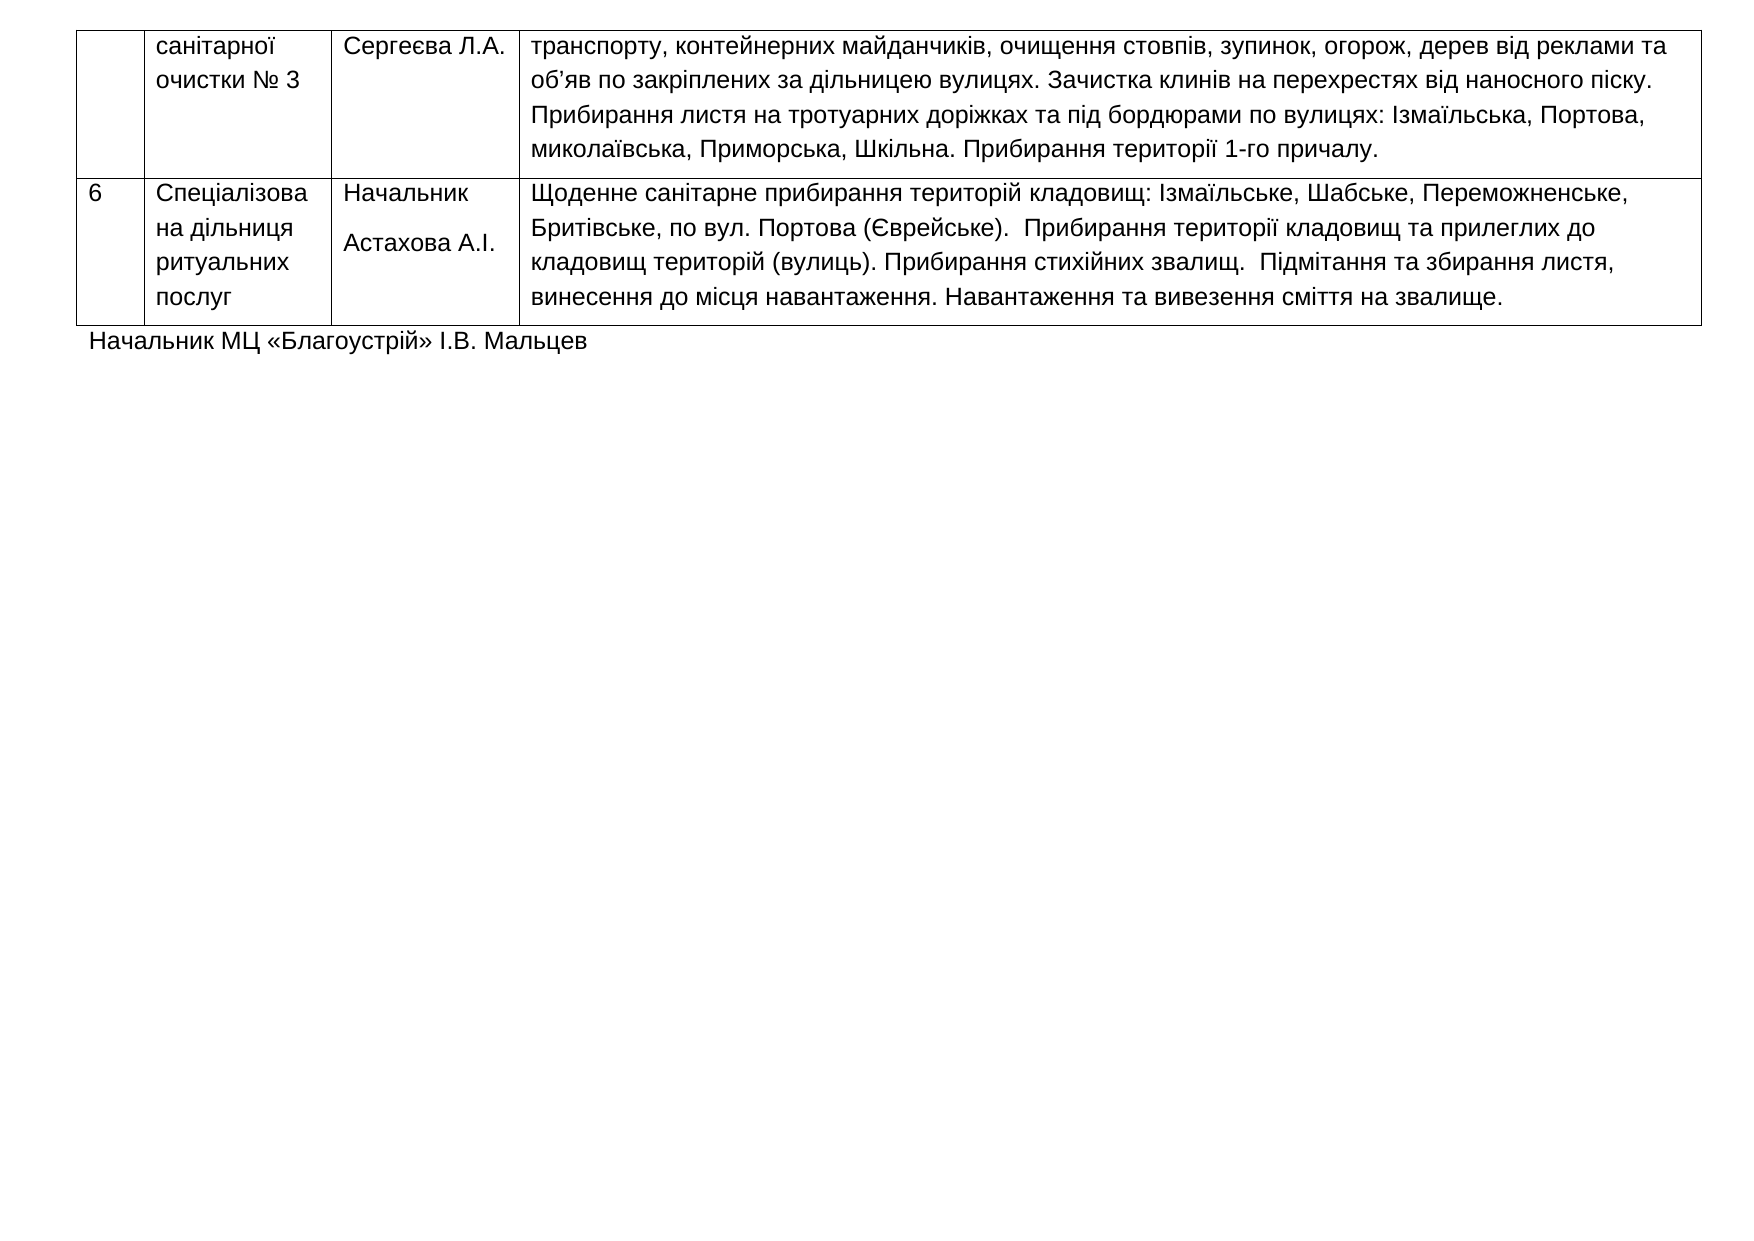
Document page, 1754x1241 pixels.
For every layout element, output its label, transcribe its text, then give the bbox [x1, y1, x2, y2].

table_cell [77, 31, 144, 177]
table_cell Сергеєва Л.А. [332, 31, 519, 177]
table_cell Спеціалізована дільниця ритуальних послуг [145, 179, 331, 325]
table_cell транспорту, контейнерних майданчиків, очищення стовпів, зупинок, огорож, дерев від реклами та об’яв по закріплених за дільницею вулицях. Зачистка клинів на перехрестях від наносного піску. Прибирання листя на тротуарних доріжках та під бордюрами по вулицях: Ізмаїльська, Портова, миколаївська, Приморська, Шкільна. Прибирання території 1-го причалу. [520, 31, 1701, 177]
table_cell Щоденне санітарне прибирання територій кладовищ: Ізмаїльське, Шабське, Переможненське, Бритівське, по вул. Портова (Єврейське). Прибирання території кладовищ та прилеглих до кладовищ територій (вулиць). Прибирання стихійних звалищ. Підмітання та збирання листя, винесення до місця навантаження. Навантаження та вивезення сміття на звалище. [520, 179, 1701, 325]
text Начальник МЦ «Благоустрій» І.В. Мальцев [89, 326, 1695, 355]
table_cell 6 [77, 179, 144, 325]
table_cell санітарної очистки № 3 [145, 31, 331, 177]
table_cell Начальник Астахова А.І. [332, 179, 519, 325]
